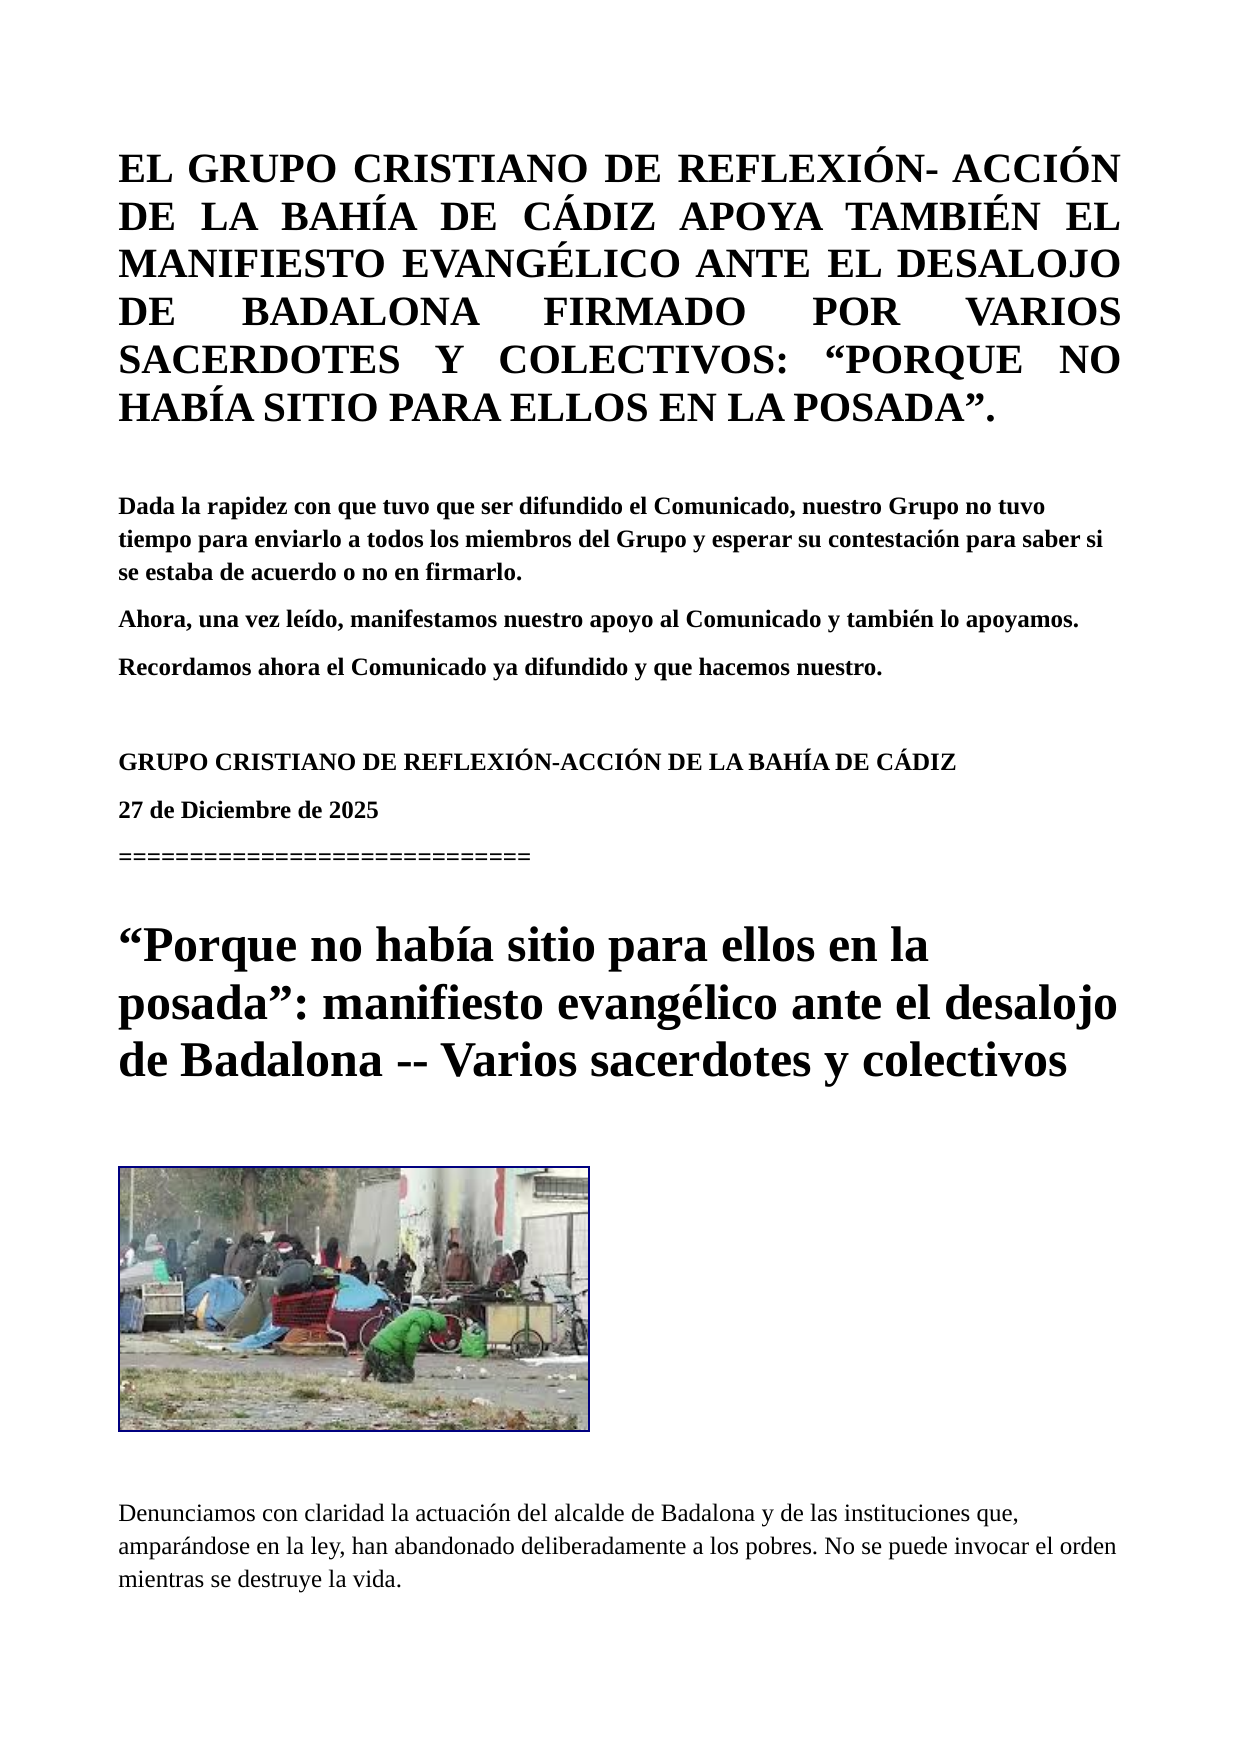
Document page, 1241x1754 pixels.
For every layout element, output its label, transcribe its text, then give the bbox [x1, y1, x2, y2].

text 27 de Diciembre de 2025 [118, 795, 1122, 823]
text ============================= [118, 842, 1122, 871]
subtitle “Porque no había sitio para ellos en la posada”: manifiesto evangélico ante el desalojo de Badalona -- Varios sacerdotes y colectivos [118, 915, 1122, 1087]
text GRUPO CRISTIANO DE REFLEXIÓN-ACCIÓN DE LA BAHÍA DE CÁDIZ [118, 747, 1122, 776]
text Recordamos ahora el Comunicado ya difundido y que hacemos nuestro. [118, 652, 1122, 681]
subtitle EL GRUPO CRISTIANO DE REFLEXIÓN- ACCIÓN DE LA BAHÍA DE CÁDIZ APOYA TAMBIÉN EL MANIFIESTO EVANGÉLICO ANTE EL DESALOJO DE BADALONA FIRMADO POR VARIOS SACERDOTES Y COLECTIVOS: “PORQUE NO HABÍA SITIO PARA ELLOS EN LA POSADA”. [118, 143, 1122, 431]
text Denunciamos con claridad la actuación del alcalde de Badalona y de las instituciones que, amparándose en la ley, han abandonado deliberadamente a los pobres. No se puede invocar el orden mientras se destruye la vida. [118, 1498, 1122, 1593]
text Dada la rapidez con que tuvo que ser difundido el Comunicado, nuestro Grupo no tuvo tiempo para enviarlo a todos los miembros del Grupo y esperar su contestación para saber si se estaba de acuerdo o no en firmarlo. [118, 491, 1122, 586]
text Ahora, una vez leído, manifestamos nuestro apoyo al Comunicado y también lo apoyamos. [118, 604, 1122, 633]
